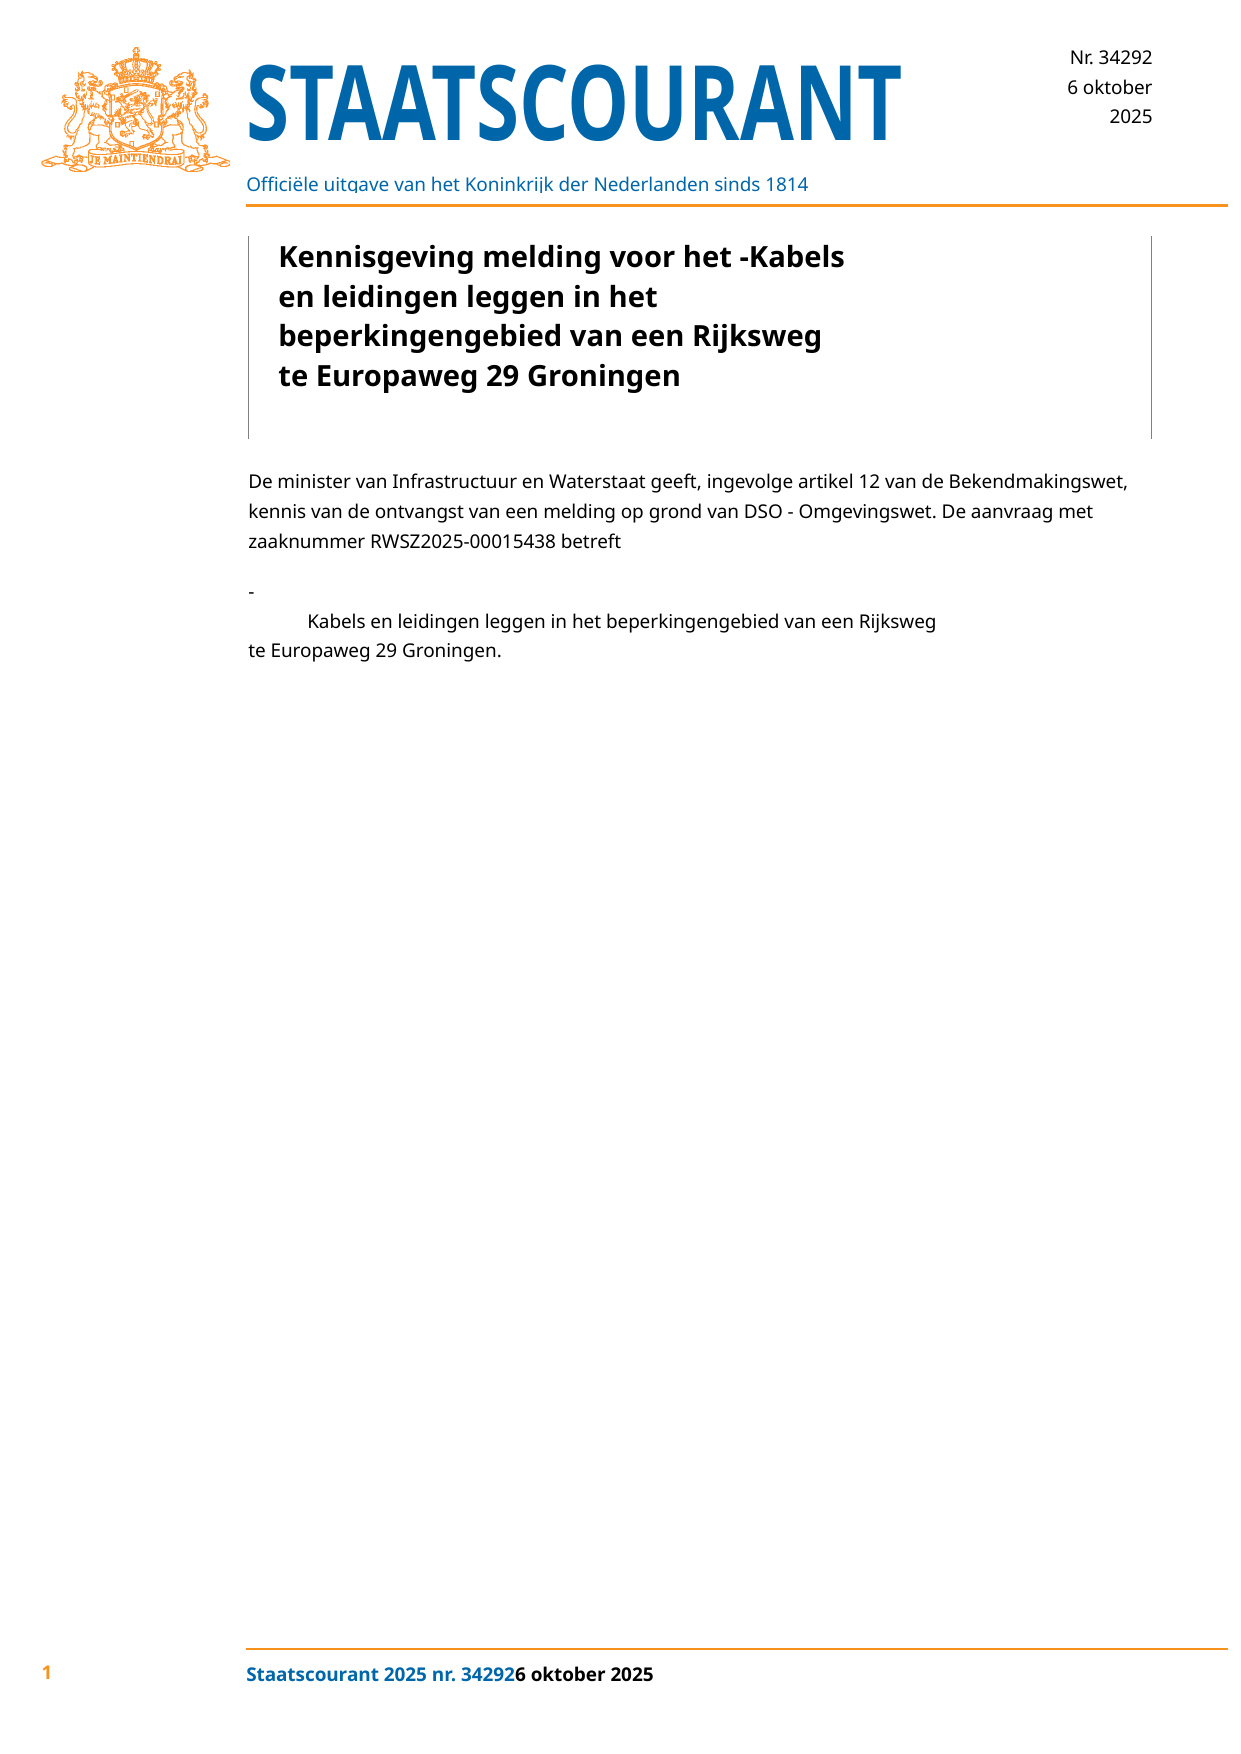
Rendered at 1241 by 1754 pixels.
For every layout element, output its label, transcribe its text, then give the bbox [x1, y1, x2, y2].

table_header Kennisgeving melding voor het -Kabels en leidingen leggen in het beperkingengebied van een Rijksweg te Europaweg 29 Groningen [249, 236, 850, 439]
table_header [850, 236, 912, 413]
table_header [850, 414, 1151, 439]
picture [912, 236, 1090, 414]
table_header [1090, 236, 1151, 413]
picture [41, 47, 231, 172]
list Kabels en leidingen leggen in het beperkingengebied van een Rijksweg [248, 608, 1152, 633]
text De minister van Infrastructuur en Waterstaat geeft, ingevolge artikel 12 van de Bekendmakingswet, kennis van de ontvangst van een melding op grond van DSO - Omgevingswet. De aanvraag met zaaknummer RWSZ2025-00015438 betreft [248, 469, 1152, 553]
text te Europaweg 29 Groningen. [248, 637, 1152, 663]
